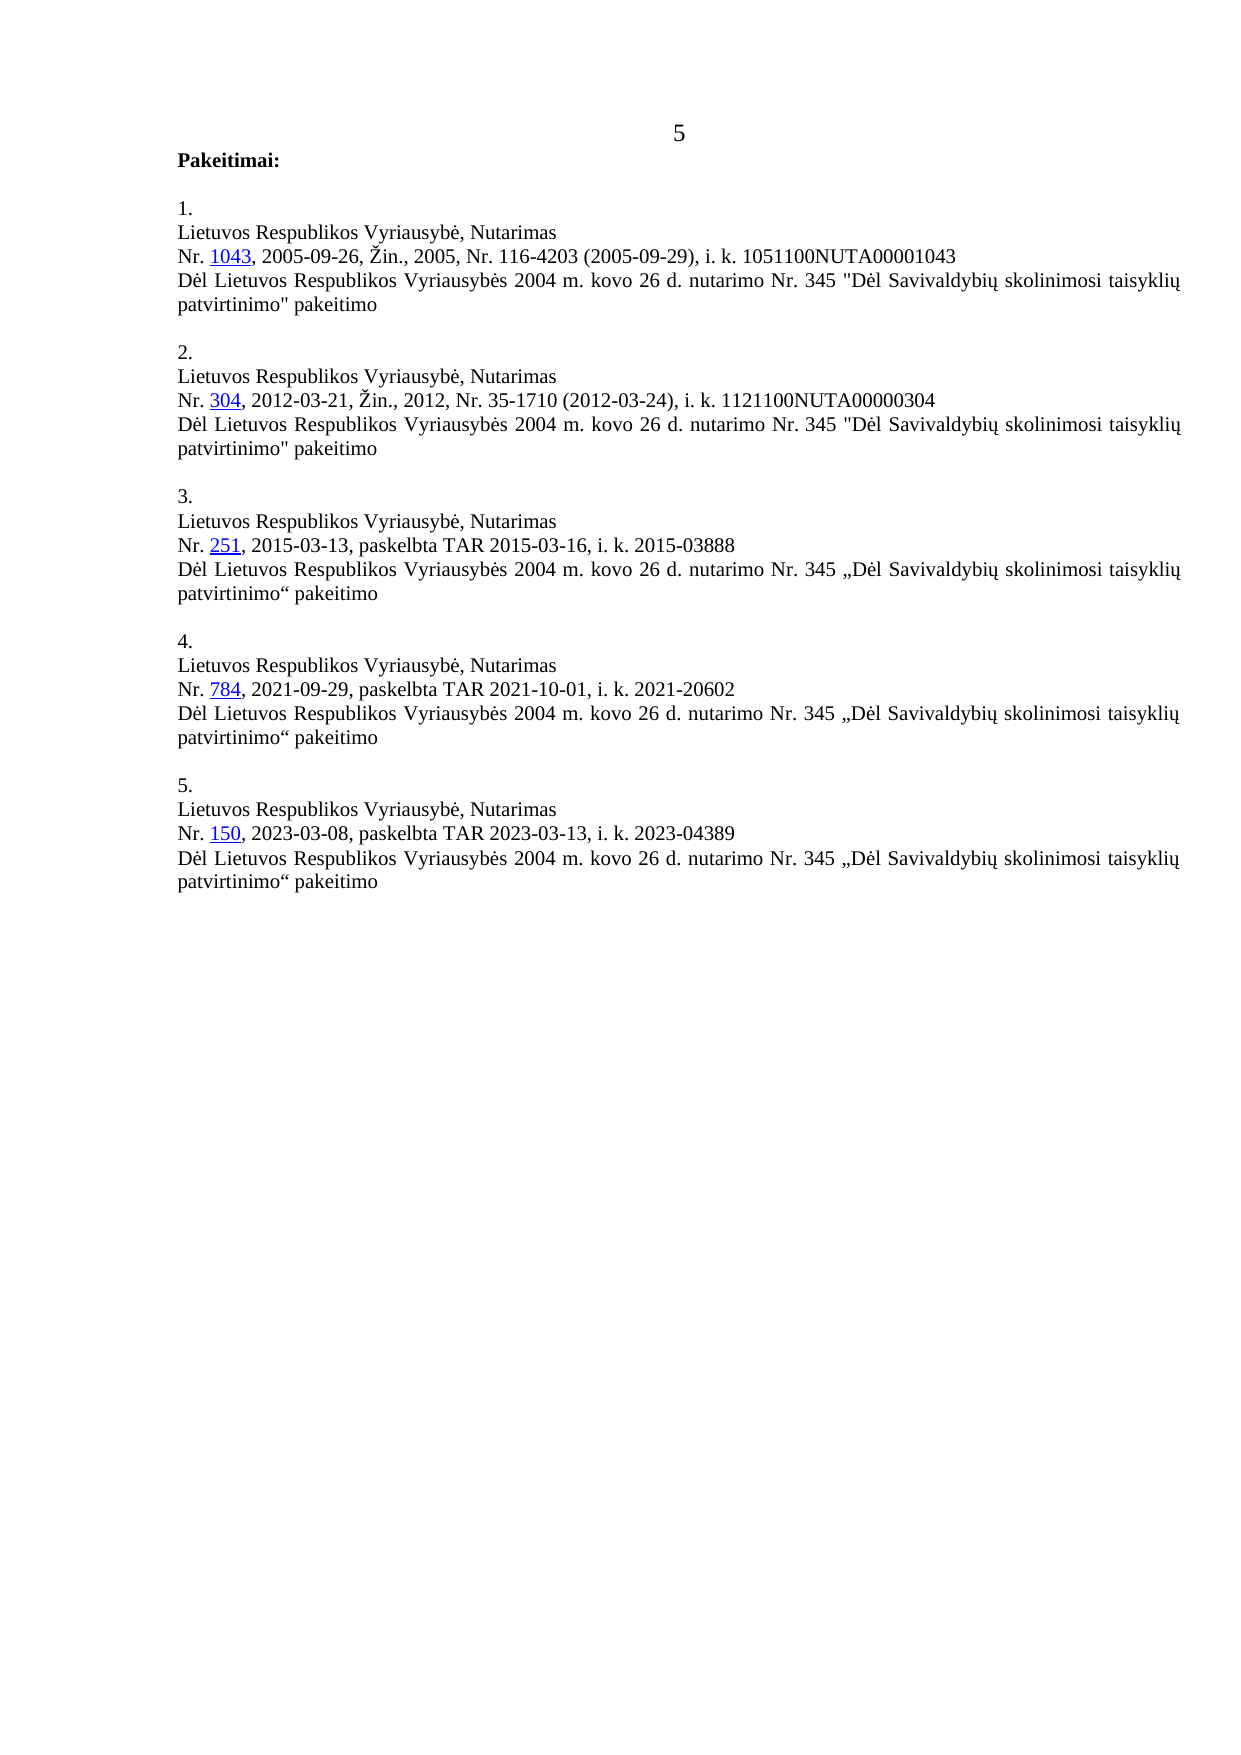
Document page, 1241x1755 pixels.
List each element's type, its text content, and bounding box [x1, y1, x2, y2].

text 3. [177, 484, 1181, 508]
text Lietuvos Respublikos Vyriausybė, Nutarimas [177, 797, 1181, 821]
text Nr. 150, 2023-03-08, paskelbta TAR 2023-03-13, i. k. 2023-04389 [177, 821, 1181, 845]
text 5. [177, 773, 1181, 797]
text 4. [177, 629, 1181, 653]
text Nr. 304, 2012-03-21, Žin., 2012, Nr. 35-1710 (2012-03-24), i. k. 1121100NUTA00000304 [177, 388, 1181, 412]
text Lietuvos Respublikos Vyriausybė, Nutarimas [177, 220, 1181, 244]
text Nr. 1043, 2005-09-26, Žin., 2005, Nr. 116-4203 (2005-09-29), i. k. 1051100NUTA00001043 [177, 244, 1181, 268]
text Dėl Lietuvos Respublikos Vyriausybės 2004 m. kovo 26 d. nutarimo Nr. 345 „Dėl Savivaldybių skolinimosi taisyklių patvirtinimo“ pakeitimo [177, 701, 1181, 749]
text Nr. 251, 2015-03-13, paskelbta TAR 2015-03-16, i. k. 2015-03888 [177, 533, 1181, 557]
text 2. [177, 340, 1181, 364]
text Dėl Lietuvos Respublikos Vyriausybės 2004 m. kovo 26 d. nutarimo Nr. 345 „Dėl Savivaldybių skolinimosi taisyklių patvirtinimo“ pakeitimo [177, 557, 1181, 605]
text Dėl Lietuvos Respublikos Vyriausybės 2004 m. kovo 26 d. nutarimo Nr. 345 "Dėl Savivaldybių skolinimosi taisyklių patvirtinimo" pakeitimo [177, 412, 1181, 460]
text Nr. 784, 2021-09-29, paskelbta TAR 2021-10-01, i. k. 2021-20602 [177, 677, 1181, 701]
text 1. [177, 196, 1181, 220]
text Pakeitimai: [177, 148, 1181, 172]
text Lietuvos Respublikos Vyriausybė, Nutarimas [177, 364, 1181, 388]
text Lietuvos Respublikos Vyriausybė, Nutarimas [177, 653, 1181, 677]
text Lietuvos Respublikos Vyriausybė, Nutarimas [177, 508, 1181, 533]
text Dėl Lietuvos Respublikos Vyriausybės 2004 m. kovo 26 d. nutarimo Nr. 345 "Dėl Savivaldybių skolinimosi taisyklių patvirtinimo" pakeitimo [177, 268, 1181, 316]
text Dėl Lietuvos Respublikos Vyriausybės 2004 m. kovo 26 d. nutarimo Nr. 345 „Dėl Savivaldybių skolinimosi taisyklių patvirtinimo“ pakeitimo [177, 845, 1181, 893]
